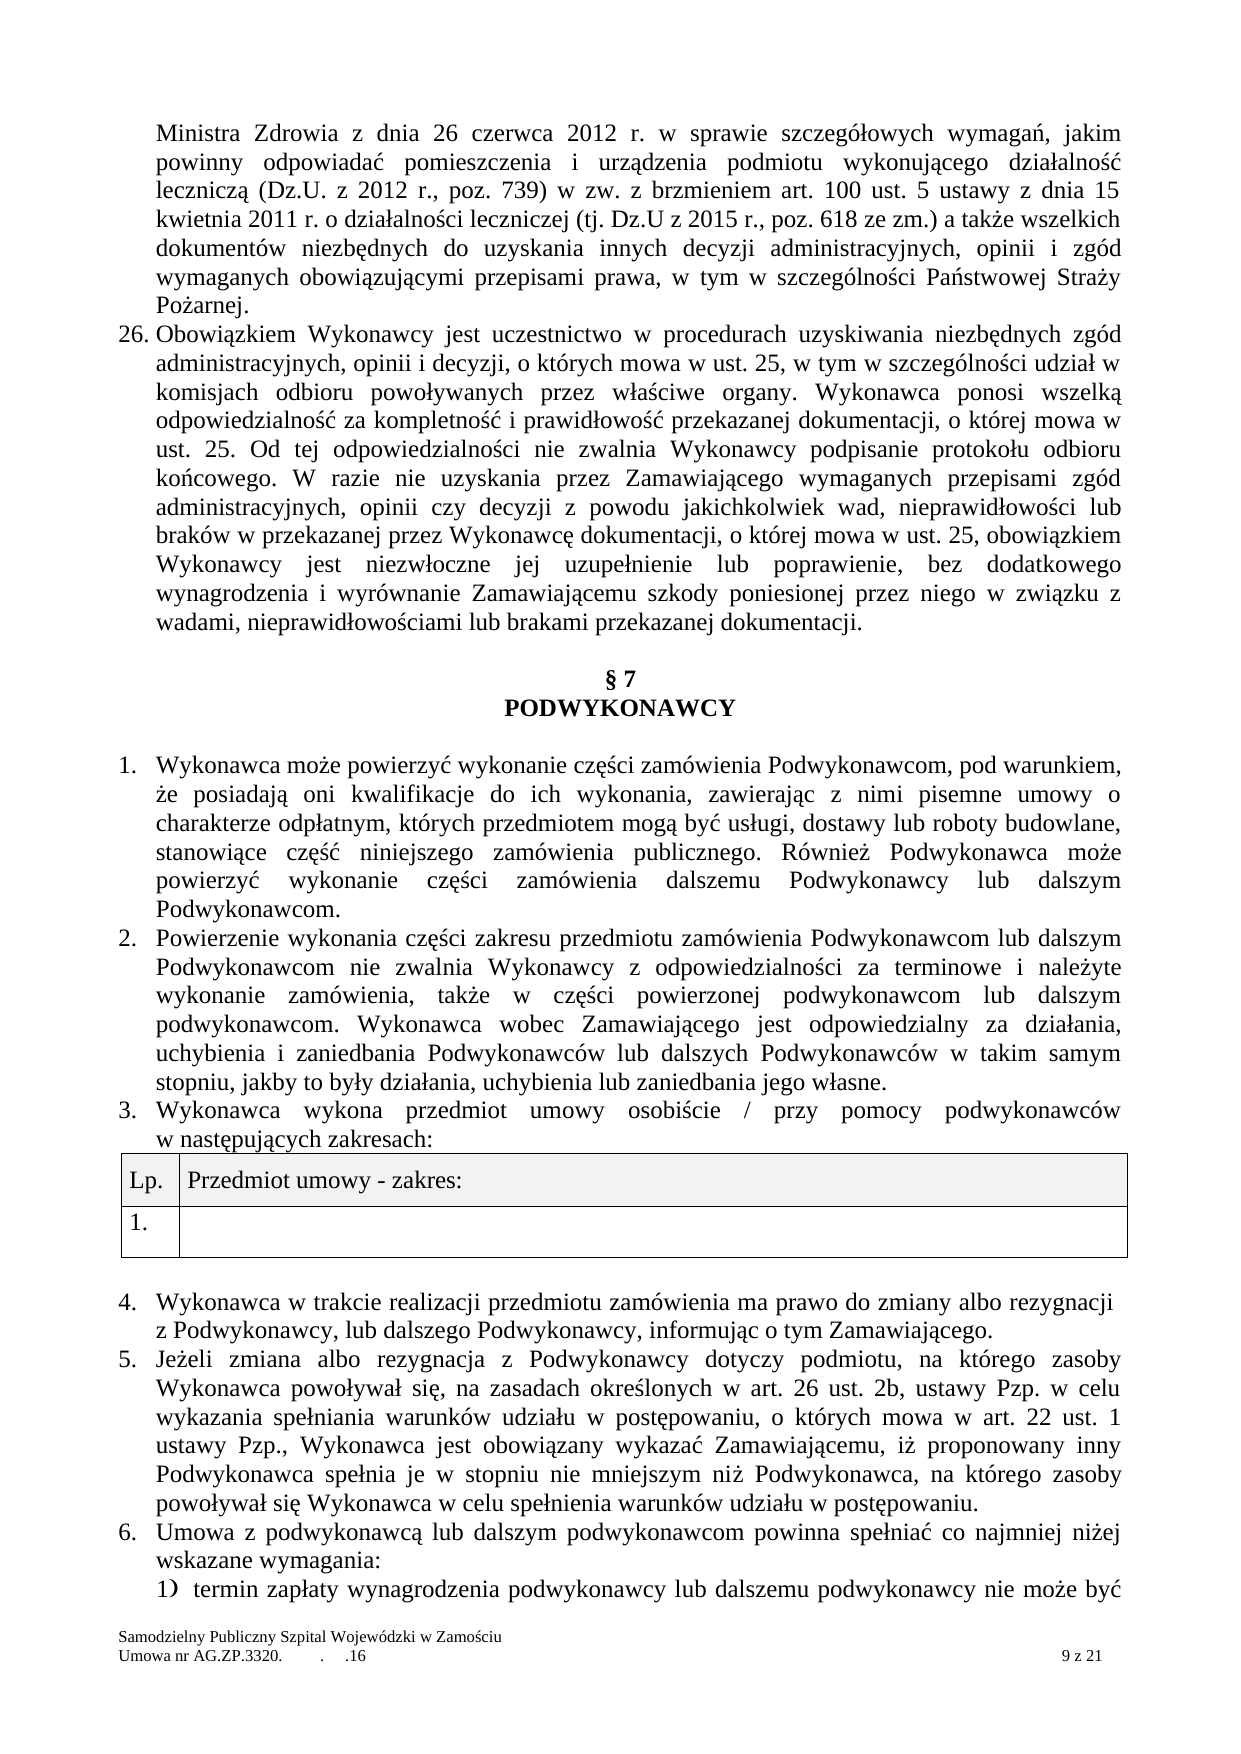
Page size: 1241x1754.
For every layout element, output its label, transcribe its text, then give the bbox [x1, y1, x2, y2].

list Powierzenie wykonania części zakresu przedmiotu zamówienia Podwykonawcom lub dalszym Podwykonawcom nie zwalnia Wykonawcy z odpowiedzialności za terminowe i należyte wykonanie zamówienia, także w części powierzonej podwykonawcom lub dalszym podwykonawcom. Wykonawca wobec Zamawiającego jest odpowiedzialny za działania, uchybienia i zaniedbania Podwykonawców lub dalszych Podwykonawców w takim samym stopniu, jakby to były działania, uchybienia lub zaniedbania jego własne. [118, 923, 1122, 1096]
list Wykonawca wykona przedmiot umowy osobiście / przy pomocy podwykonawców w następujących zakresach: [118, 1096, 1122, 1153]
list Wykonawca w trakcie realizacji przedmiotu zamówienia ma prawo do zmiany albo rezygnacji z Podwykonawcy, lub dalszego Podwykonawcy, informując o tym Zamawiającego. [118, 1287, 1122, 1344]
list Umowa z podwykonawcą lub dalszym podwykonawcom powinna spełniać co najmniej niżej wskazane wymagania: [118, 1517, 1122, 1574]
text § 7 [118, 664, 1122, 693]
table_header Lp. [122, 1154, 179, 1206]
table_cell [180, 1207, 1127, 1257]
table_header Przedmiot umowy - zakres: [180, 1154, 1127, 1206]
text PODWYKONAWCY [118, 693, 1122, 722]
list Obowiązkiem Wykonawcy jest uczestnictwo w procedurach uzyskiwania niezbędnych zgód administracyjnych, opinii i decyzji, o których mowa w ust. 25, w tym w szczególności udział w komisjach odbioru powoływanych przez właściwe organy. Wykonawca ponosi wszelką odpowiedzialność za kompletność i prawidłowość przekazanej dokumentacji, o której mowa w ust. 25. Od tej odpowiedzialności nie zwalnia Wykonawcy podpisanie protokołu odbioru końcowego. W razie nie uzyskania przez Zamawiającego wymaganych przepisami zgód administracyjnych, opinii czy decyzji z powodu jakichkolwiek wad, nieprawidłowości lub braków w przekazanej przez Wykonawcę dokumentacji, o której mowa w ust. 25, obowiązkiem Wykonawcy jest niezwłoczne jej uzupełnienie lub poprawienie, bez dodatkowego wynagrodzenia i wyrównanie Zamawiającemu szkody poniesionej przez niego w związku z wadami, nieprawidłowościami lub brakami przekazanej dokumentacji. [118, 319, 1122, 636]
list Ministra Zdrowia z dnia 26 czerwca 2012 r. w sprawie szczegółowych wymagań, jakim powinny odpowiadać pomieszczenia i urządzenia podmiotu wykonującego działalność leczniczą (Dz.U. z 2012 r., poz. 739) w zw. z brzmieniem art. 100 ust. 5 ustawy z dnia 15 kwietnia 2011 r. o działalności leczniczej (tj. Dz.U z 2015 r., poz. 618 ze zm.) a także wszelkich dokumentów niezbędnych do uzyskania innych decyzji administracyjnych, opinii i zgód wymaganych obowiązującymi przepisami prawa, w tym w szczególności Państwowej Straży Pożarnej. [118, 118, 1122, 319]
list termin zapłaty wynagrodzenia podwykonawcy lub dalszemu podwykonawcy nie może być [156, 1574, 1122, 1603]
table_cell 1. [122, 1207, 179, 1257]
list Jeżeli zmiana albo rezygnacja z Podwykonawcy dotyczy podmiotu, na którego zasoby Wykonawca powoływał się, na zasadach określonych w art. 26 ust. 2b, ustawy Pzp. w celu wykazania spełniania warunków udziału w postępowaniu, o których mowa w art. 22 ust. 1 ustawy Pzp., Wykonawca jest obowiązany wykazać Zamawiającemu, iż proponowany inny Podwykonawca spełnia je w stopniu nie mniejszym niż Podwykonawca, na którego zasoby powoływał się Wykonawca w celu spełnienia warunków udziału w postępowaniu. [118, 1344, 1122, 1517]
list Wykonawca może powierzyć wykonanie części zamówienia Podwykonawcom, pod warunkiem, że posiadają oni kwalifikacje do ich wykonania, zawierając z nimi pisemne umowy o charakterze odpłatnym, których przedmiotem mogą być usługi, dostawy lub roboty budowlane, stanowiące część niniejszego zamówienia publicznego. Również Podwykonawca może powierzyć wykonanie części zamówienia dalszemu Podwykonawcy lub dalszym Podwykonawcom. [118, 751, 1122, 923]
